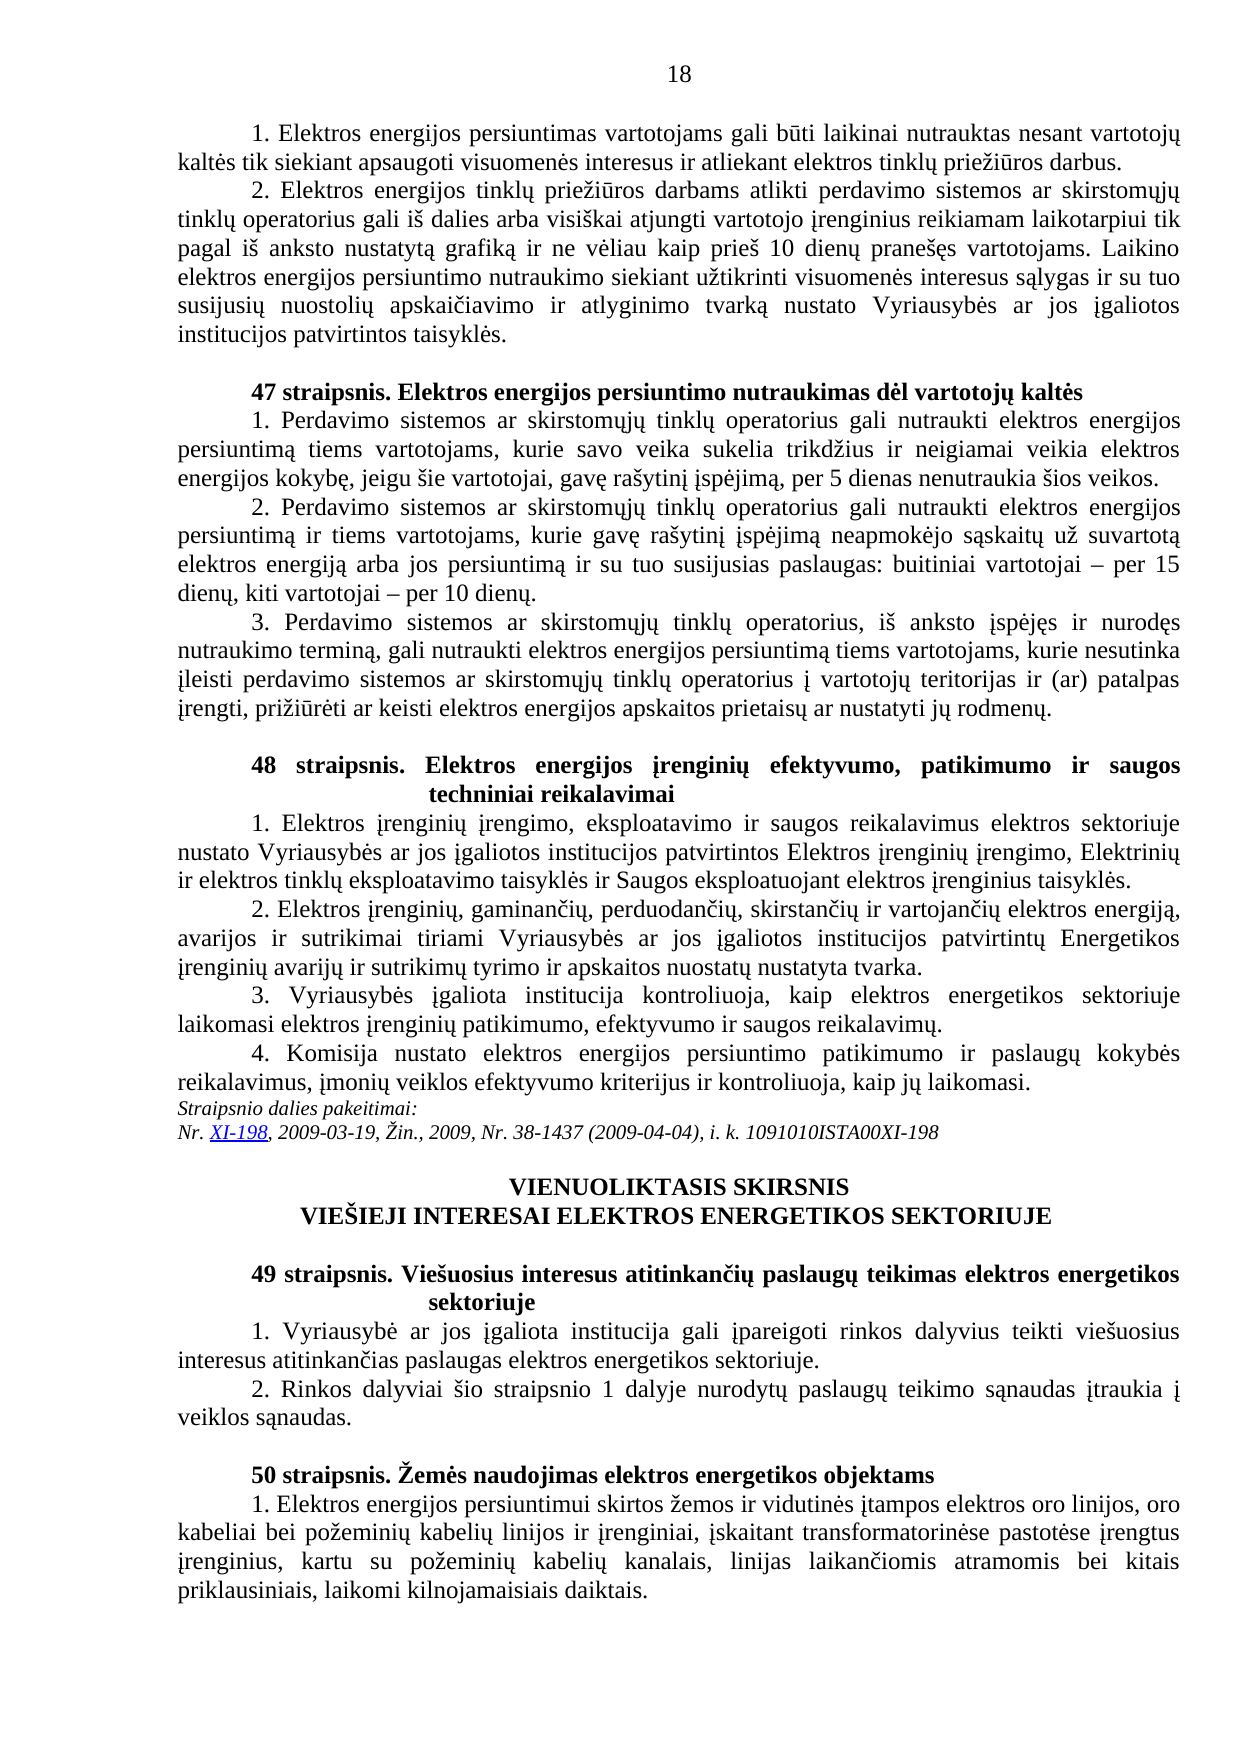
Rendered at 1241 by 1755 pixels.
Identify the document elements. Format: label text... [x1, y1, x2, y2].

text Nr. XI-198, 2009-03-19, Žin., 2009, Nr. 38-1437 (2009-04-04), i. k. 1091010ISTA00XI-198 [177, 1120, 1181, 1144]
text 3. Perdavimo sistemos ar skirstomųjų tinklų operatorius, iš anksto įspėjęs ir nurodęs nutraukimo terminą, gali nutraukti elektros energijos persiuntimą tiems vartotojams, kurie nesutinka įleisti perdavimo sistemos ar skirstomųjų tinklų operatorius į vartotojų teritorijas ir (ar) patalpas įrengti, prižiūrėti ar keisti elektros energijos apskaitos prietaisų ar nustatyti jų rodmenų. [177, 607, 1181, 722]
text 48 straipsnis. Elektros energijos įrenginių efektyvumo, patikimumo ir saugos techniniai reikalavimai [251, 751, 1181, 808]
text 1. Elektros įrenginių įrengimo, eksploatavimo ir saugos reikalavimus elektros sektoriuje nustato Vyriausybės ar jos įgaliotos institucijos patvirtintos Elektros įrenginių įrengimo, Elektrinių ir elektros tinklų eksploatavimo taisyklės ir Saugos eksploatuojant elektros įrenginius taisyklės. [177, 808, 1181, 894]
text 1. Vyriausybė ar jos įgaliota institucija gali įpareigoti rinkos dalyvius teikti viešuosius interesus atitinkančias paslaugas elektros energetikos sektoriuje. [177, 1316, 1181, 1374]
text 2. Elektros energijos tinklų priežiūros darbams atlikti perdavimo sistemos ar skirstomųjų tinklų operatorius gali iš dalies arba visiškai atjungti vartotojo įrenginius reikiamam laikotarpiui tik pagal iš anksto nustatytą grafiką ir ne vėliau kaip prieš 10 dienų pranešęs vartotojams. Laikino elektros energijos persiuntimo nutraukimo siekiant užtikrinti visuomenės interesus sąlygas ir su tuo susijusių nuostolių apskaičiavimo ir atlyginimo tvarką nustato Vyriausybės ar jos įgaliotos institucijos patvirtintos taisyklės. [177, 176, 1181, 348]
text 49 straipsnis. Viešuosius interesus atitinkančių paslaugų teikimas elektros energetikos sektoriuje [251, 1259, 1181, 1316]
text 47 straipsnis. Elektros energijos persiuntimo nutraukimas dėl vartotojų kaltės [251, 377, 1181, 406]
text 1. Elektros energijos persiuntimui skirtos žemos ir vidutinės įtampos elektros oro linijos, oro kabeliai bei požeminių kabelių linijos ir įrenginiai, įskaitant transformatorinėse pastotėse įrengtus įrenginius, kartu su požeminių kabelių kanalais, linijas laikančiomis atramomis bei kitais priklausiniais, laikomi kilnojamaisiais daiktais. [177, 1489, 1181, 1604]
text 2. Perdavimo sistemos ar skirstomųjų tinklų operatorius gali nutraukti elektros energijos persiuntimą ir tiems vartotojams, kurie gavę rašytinį įspėjimą neapmokėjo sąskaitų už suvartotą elektros energiją arba jos persiuntimą ir su tuo susijusias paslaugas: buitiniai vartotojai – per 15 dienų, kiti vartotojai – per 10 dienų. [177, 492, 1181, 607]
text 2. Rinkos dalyviai šio straipsnio 1 dalyje nurodytų paslaugų teikimo sąnaudas įtraukia į veiklos sąnaudas. [177, 1374, 1181, 1431]
text 4. Komisija nustato elektros energijos persiuntimo patikimumo ir paslaugų kokybės reikalavimus, įmonių veiklos efektyvumo kriterijus ir kontroliuoja, kaip jų laikomasi. [177, 1038, 1181, 1096]
text Straipsnio dalies pakeitimai: [177, 1096, 1181, 1120]
text 1. Perdavimo sistemos ar skirstomųjų tinklų operatorius gali nutraukti elektros energijos persiuntimą tiems vartotojams, kurie savo veika sukelia trikdžius ir neigiamai veikia elektros energijos kokybę, jeigu šie vartotojai, gavę rašytinį įspėjimą, per 5 dienas nenutraukia šios veikos. [177, 406, 1181, 492]
text 2. Elektros įrenginių, gaminančių, perduodančių, skirstančių ir vartojančių elektros energiją, avarijos ir sutrikimai tiriami Vyriausybės ar jos įgaliotos institucijos patvirtintų Energetikos įrenginių avarijų ir sutrikimų tyrimo ir apskaitos nuostatų nustatyta tvarka. [177, 894, 1181, 981]
text 50 straipsnis. Žemės naudojimas elektros energetikos objektams [251, 1460, 1181, 1489]
text VIEŠIEJI INTERESAI ELEKTROS ENERGETIKOS SEKTORIUJE [177, 1201, 1181, 1230]
text 1. Elektros energijos persiuntimas vartotojams gali būti laikinai nutrauktas nesant vartotojų kaltės tik siekiant apsaugoti visuomenės interesus ir atliekant elektros tinklų priežiūros darbus. [177, 118, 1181, 176]
text VIENUOLIKTASIS SKIRSNIS [177, 1172, 1181, 1201]
text 3. Vyriausybės įgaliota institucija kontroliuoja, kaip elektros energetikos sektoriuje laikomasi elektros įrenginių patikimumo, efektyvumo ir saugos reikalavimų. [177, 981, 1181, 1038]
